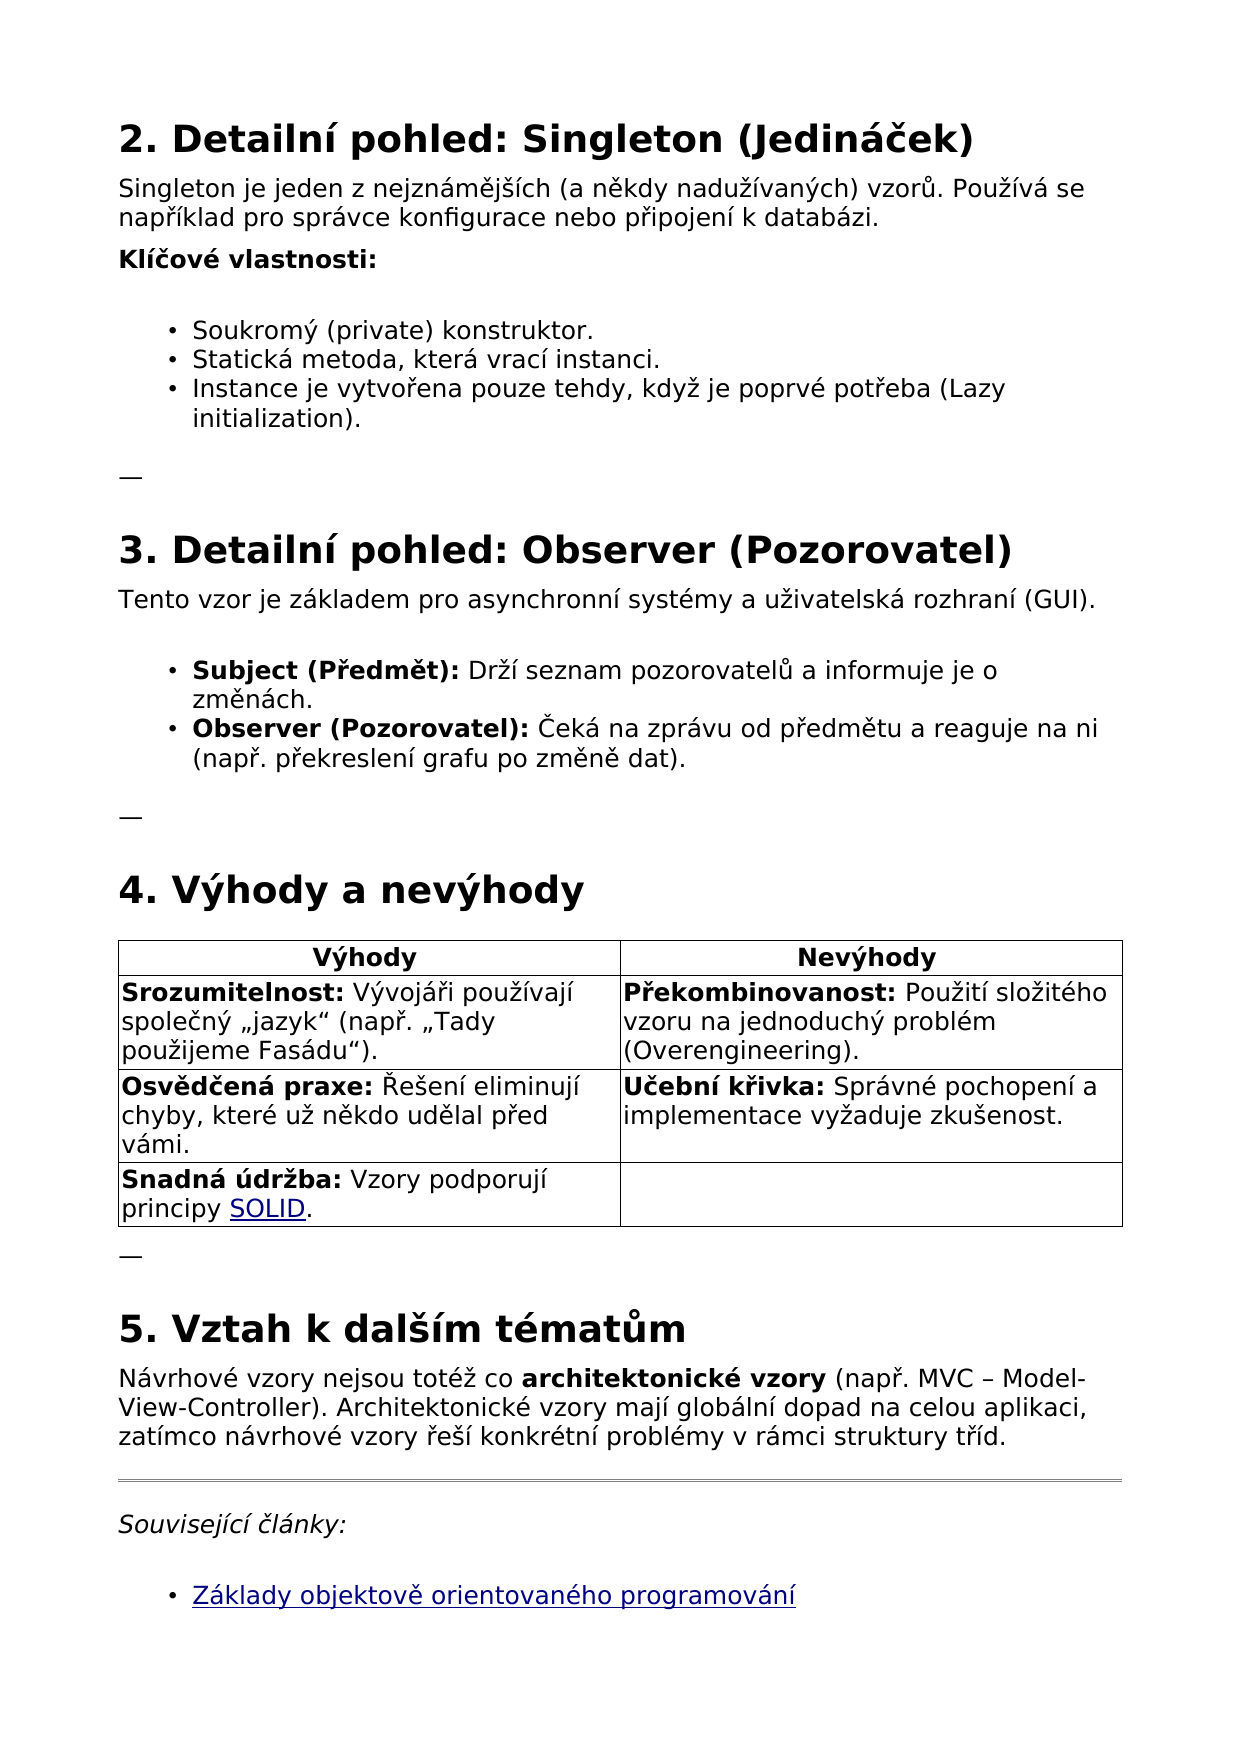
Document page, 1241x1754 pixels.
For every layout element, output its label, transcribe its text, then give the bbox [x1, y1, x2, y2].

text — [118, 1241, 1122, 1270]
list Subject (Předmět): Drží seznam pozorovatelů a informuje je o změnách. [177, 656, 1122, 715]
table_header Výhody [119, 941, 620, 975]
subtitle 3. Detailní pohled: Observer (Pozorovatel) [118, 529, 1122, 573]
text Singleton je jeden z nejznámějších (a někdy nadužívaných) vzorů. Používá se například pro správce konfigurace nebo připojení k databázi. [118, 174, 1122, 233]
text — [118, 802, 1122, 832]
table_header Nevýhody [621, 941, 1122, 975]
table_cell [621, 1163, 1122, 1226]
subtitle 2. Detailní pohled: Singleton (Jedináček) [118, 118, 1122, 162]
table_cell Srozumitelnost: Vývojáři používají společný „jazyk“ (např. „Tady použijeme Fasádu“). [119, 976, 620, 1069]
list Instance je vytvořena pouze tehdy, když je poprvé potřeba (Lazy initialization). [177, 374, 1122, 433]
text Tento vzor je základem pro asynchronní systémy a uživatelská rozhraní (GUI). [118, 585, 1122, 614]
table_cell Učební křivka: Správné pochopení a implementace vyžaduje zkušenost. [621, 1070, 1122, 1162]
list Základy objektově orientovaného programování [177, 1582, 1122, 1611]
table_cell Osvědčená praxe: Řešení eliminují chyby, které už někdo udělal před vámi. [119, 1070, 620, 1162]
subtitle 4. Výhody a nevýhody [118, 869, 1122, 913]
subtitle 5. Vztah k dalším tématům [118, 1308, 1122, 1352]
text Návrhové vzory nejsou totéž co architektonické vzory (např. MVC – Model-View-Controller). Architektonické vzory mají globální dopad na celou aplikaci, zatímco návrhové vzory řeší konkrétní problémy v rámci struktury tříd. [118, 1364, 1122, 1452]
text — [118, 462, 1122, 492]
table_cell Překombinovanost: Použití složitého vzoru na jednoduchý problém (Overengineering). [621, 976, 1122, 1069]
table_cell Snadná údržba: Vzory podporují principy SOLID. [119, 1163, 620, 1226]
list Statická metoda, která vrací instanci. [177, 345, 1122, 374]
list Soukromý (private) konstruktor. [177, 316, 1122, 345]
text Klíčové vlastnosti: [118, 245, 1122, 274]
list Observer (Pozorovatel): Čeká na zprávu od předmětu a reaguje na ni (např. překreslení grafu po změně dat). [177, 715, 1122, 773]
text Související články: [118, 1510, 1122, 1539]
